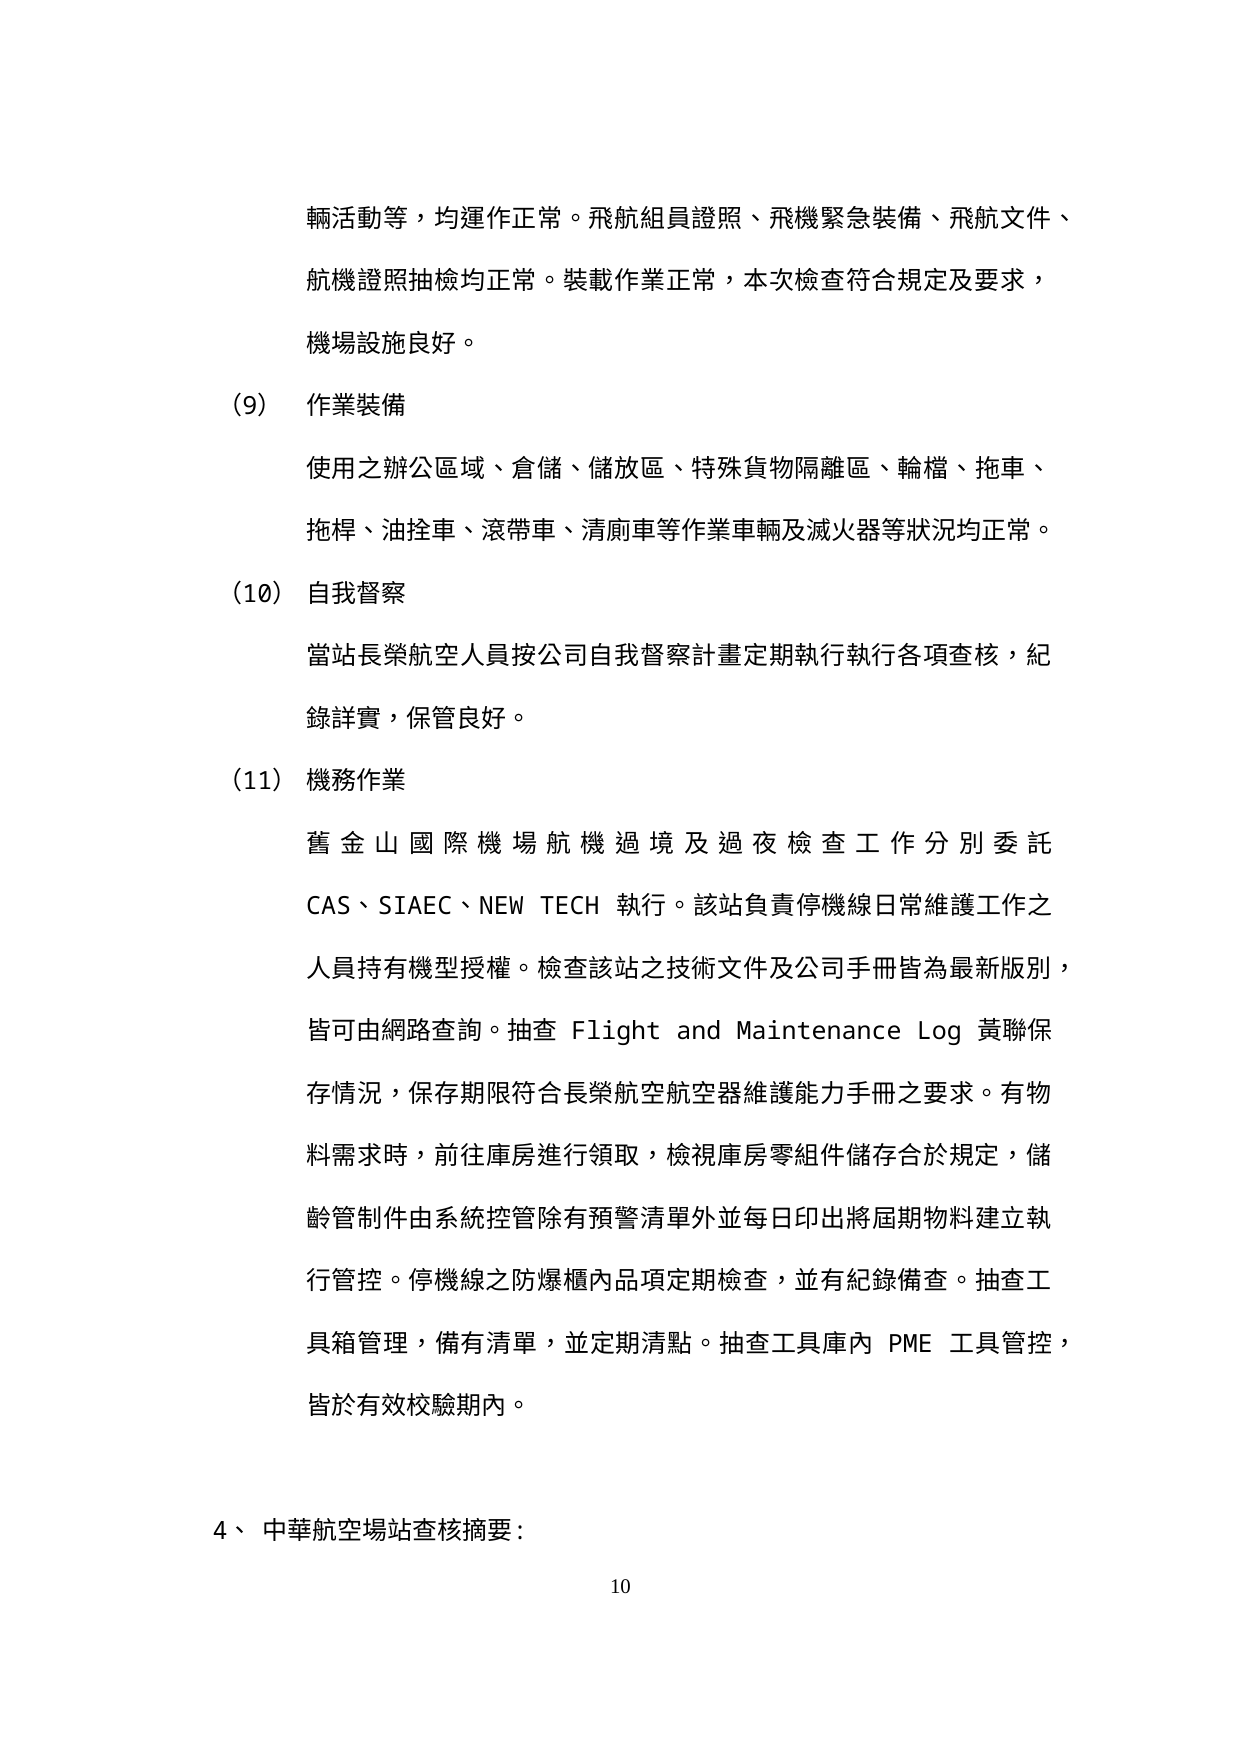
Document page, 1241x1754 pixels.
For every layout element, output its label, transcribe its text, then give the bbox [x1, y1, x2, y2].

text 使用之辦公區域、倉儲、儲放區、特殊貨物隔離區、輪檔、拖車、拖桿、油拴車、滾帶車、清廁車等作業車輛及滅火器等狀況均正常。 [306, 425, 1053, 550]
list 機務作業 [217, 737, 1053, 800]
text 舊金山國際機場航機過境及過夜檢查工作分別委託 CAS、SIAEC、NEW TECH 執行。該站負責停機線日常維護工作之人員持有機型授權。檢查該站之技術文件及公司手冊皆為最新版別，皆可由網路查詢。抽查 Flight and Maintenance Log 黃聯保存情況，保存期限符合長榮航空航空器維護能力手冊之要求。有物料需求時，前往庫房進行領取，檢視庫房零組件儲存合於規定，儲齡管制件由系統控管除有預警清單外並每日印出將屆期物料建立執行管控。停機線之防爆櫃內品項定期檢查，並有紀錄備查。抽查工具箱管理，備有清單，並定期清點。抽查工具庫內 PME 工具管控，皆於有效校驗期內。 [306, 800, 1053, 1425]
text 檢查 6 月 16 日 BR-07 航班、飛機登記號碼 B-16708、SFO-TPE 客運班機停機坪作業。機坪地勤作業含加油、裝載、停機坪車輛活動等，均運作正常。飛航組員證照、飛機緊急裝備、飛航文件、航機證照抽檢均正常。裝載作業正常，本次檢查符合規定及要求，機場設施良好。 [306, 175, 1053, 362]
text 當站長榮航空人員按公司自我督察計畫定期執行執行各項查核，紀錄詳實，保管良好。 [306, 612, 1053, 737]
list 自我督察 [217, 550, 1053, 612]
list 作業裝備 [217, 362, 1053, 425]
list 中華航空場站查核摘要: [212, 1487, 1053, 1550]
